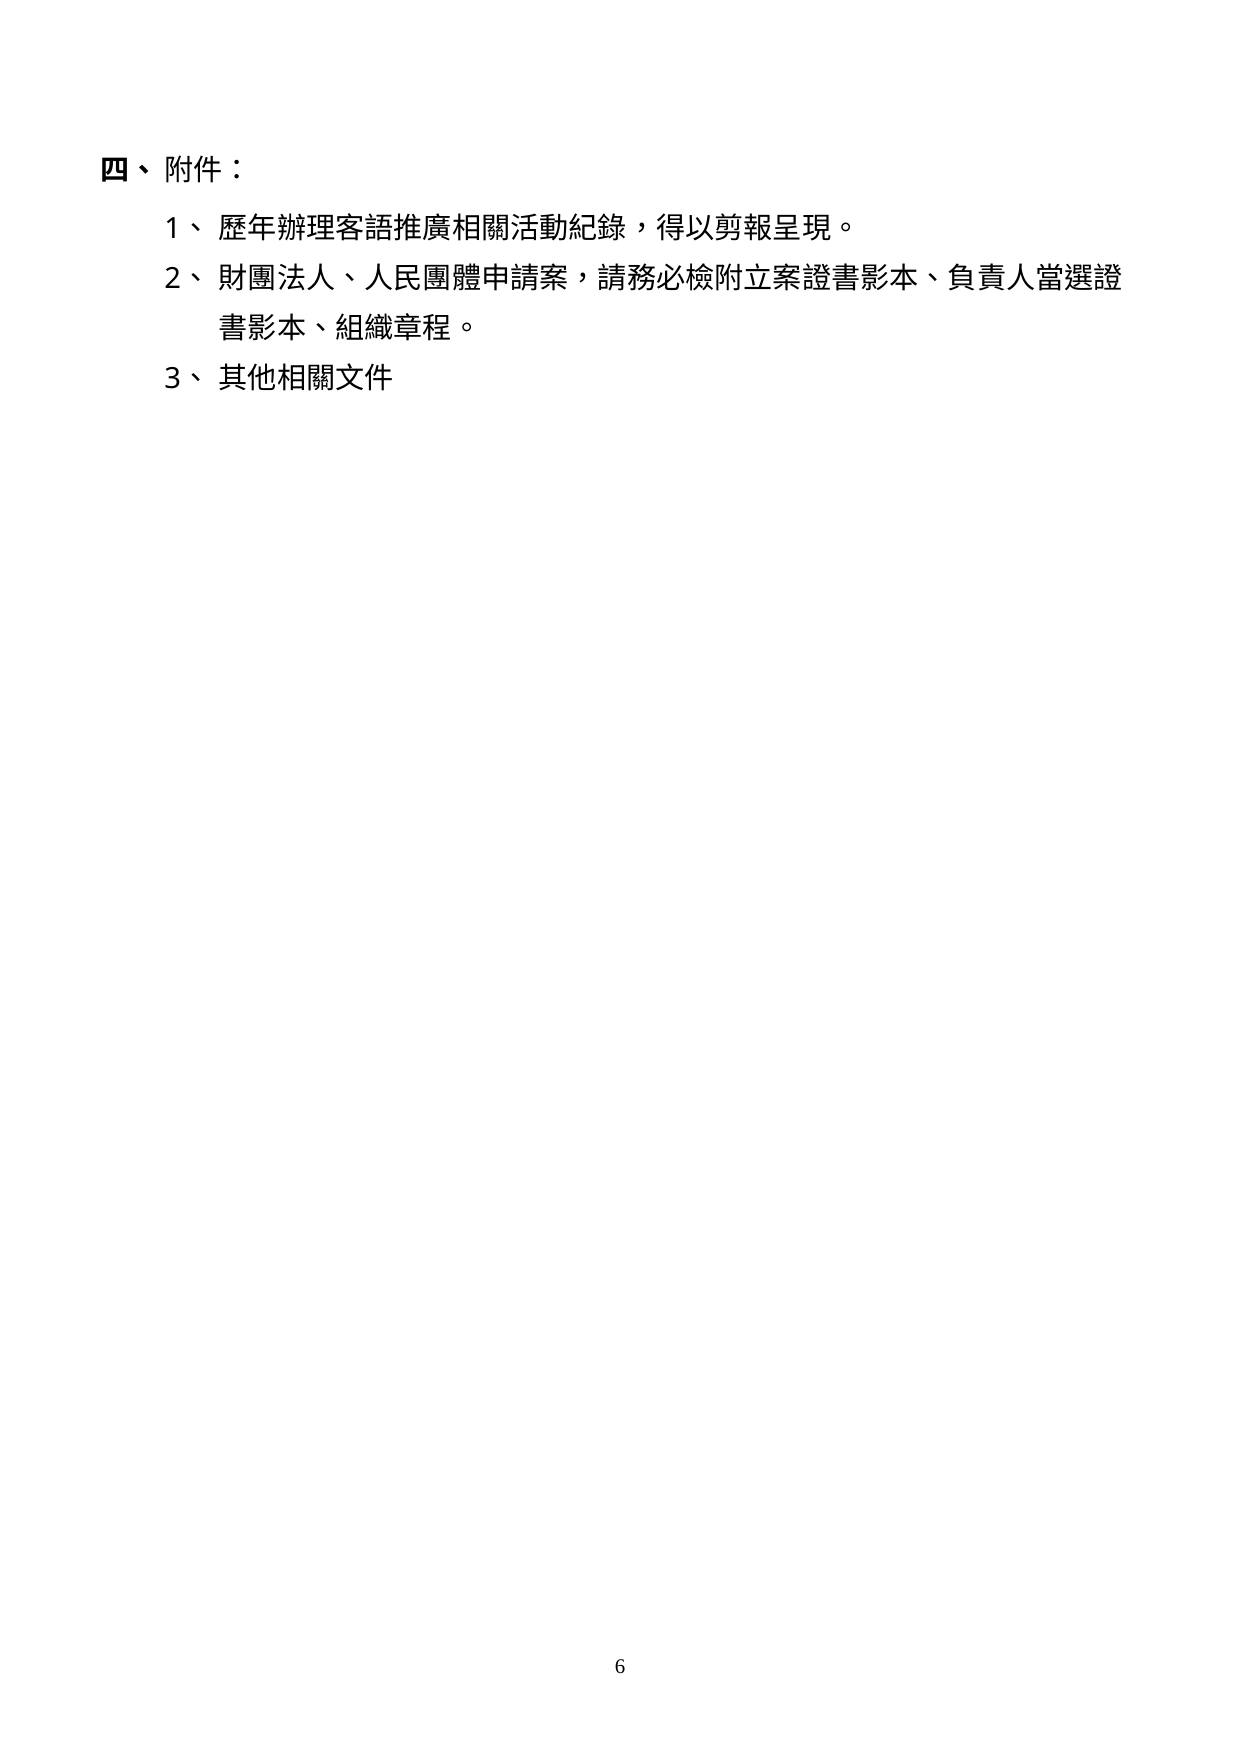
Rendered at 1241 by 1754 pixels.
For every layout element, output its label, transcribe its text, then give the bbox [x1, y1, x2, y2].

list 附件： [100, 136, 1140, 198]
list 其他相關文件 [164, 348, 1140, 398]
list 財團法人、人民團體申請案，請務必檢附立案證書影本、負責人當選證書影本、組織章程。 [164, 248, 1140, 348]
list 歷年辦理客語推廣相關活動紀錄，得以剪報呈現。 [164, 198, 1140, 248]
